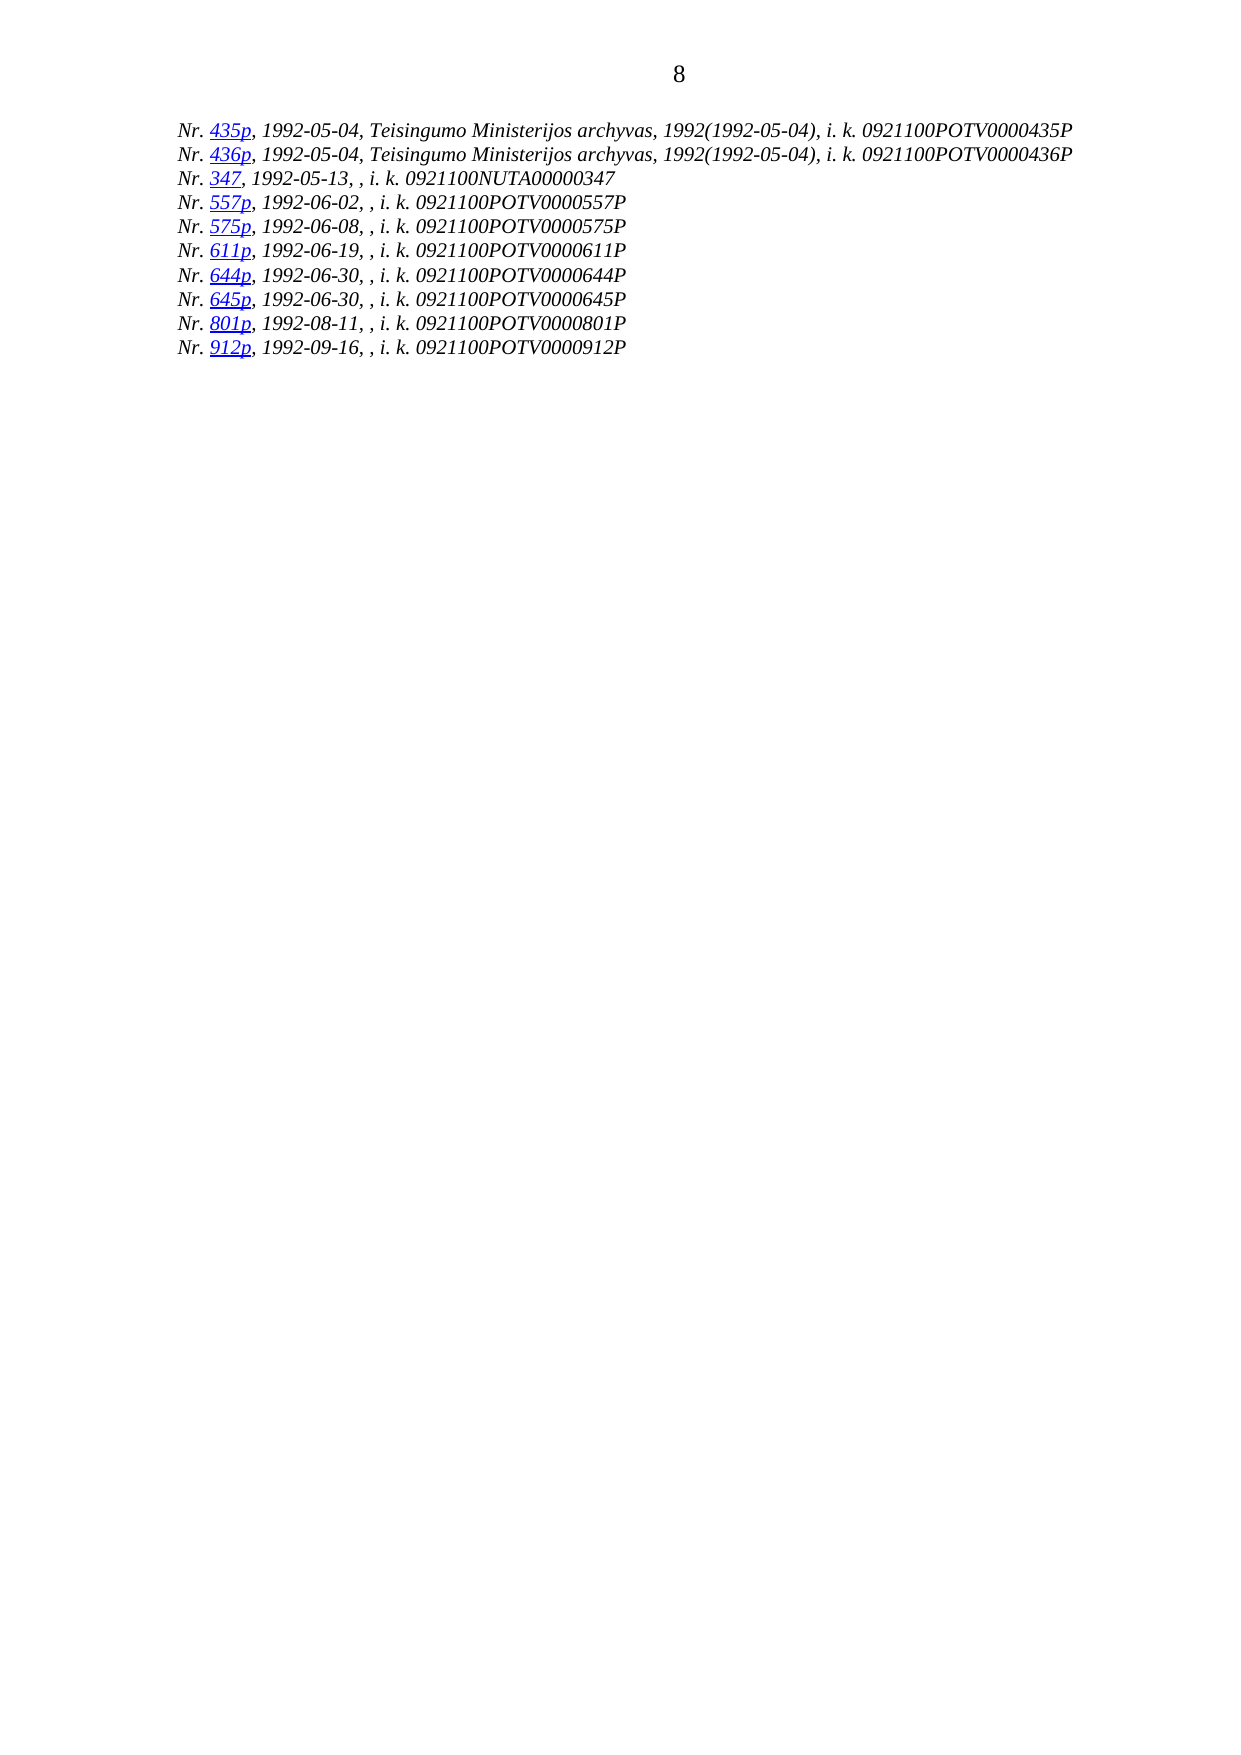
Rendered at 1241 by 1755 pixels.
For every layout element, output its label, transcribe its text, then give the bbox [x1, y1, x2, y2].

text Nr. 347, 1992-05-13, , i. k. 0921100NUTA00000347 [177, 166, 1181, 190]
text Nr. 912p, 1992-09-16, , i. k. 0921100POTV0000912P [177, 335, 1181, 359]
text Nr. 575p, 1992-06-08, , i. k. 0921100POTV0000575P [177, 214, 1181, 238]
text Nr. 435p, 1992-05-04, Teisingumo Ministerijos archyvas, 1992(1992-05-04), i. k. 0921100POTV0000435P [177, 118, 1181, 142]
text Nr. 801p, 1992-08-11, , i. k. 0921100POTV0000801P [177, 311, 1181, 335]
text Nr. 611p, 1992-06-19, , i. k. 0921100POTV0000611P [177, 238, 1181, 262]
text Nr. 436p, 1992-05-04, Teisingumo Ministerijos archyvas, 1992(1992-05-04), i. k. 0921100POTV0000436P [177, 142, 1181, 166]
text Nr. 557p, 1992-06-02, , i. k. 0921100POTV0000557P [177, 190, 1181, 214]
text Nr. 645p, 1992-06-30, , i. k. 0921100POTV0000645P [177, 287, 1181, 311]
text Nr. 644p, 1992-06-30, , i. k. 0921100POTV0000644P [177, 262, 1181, 287]
